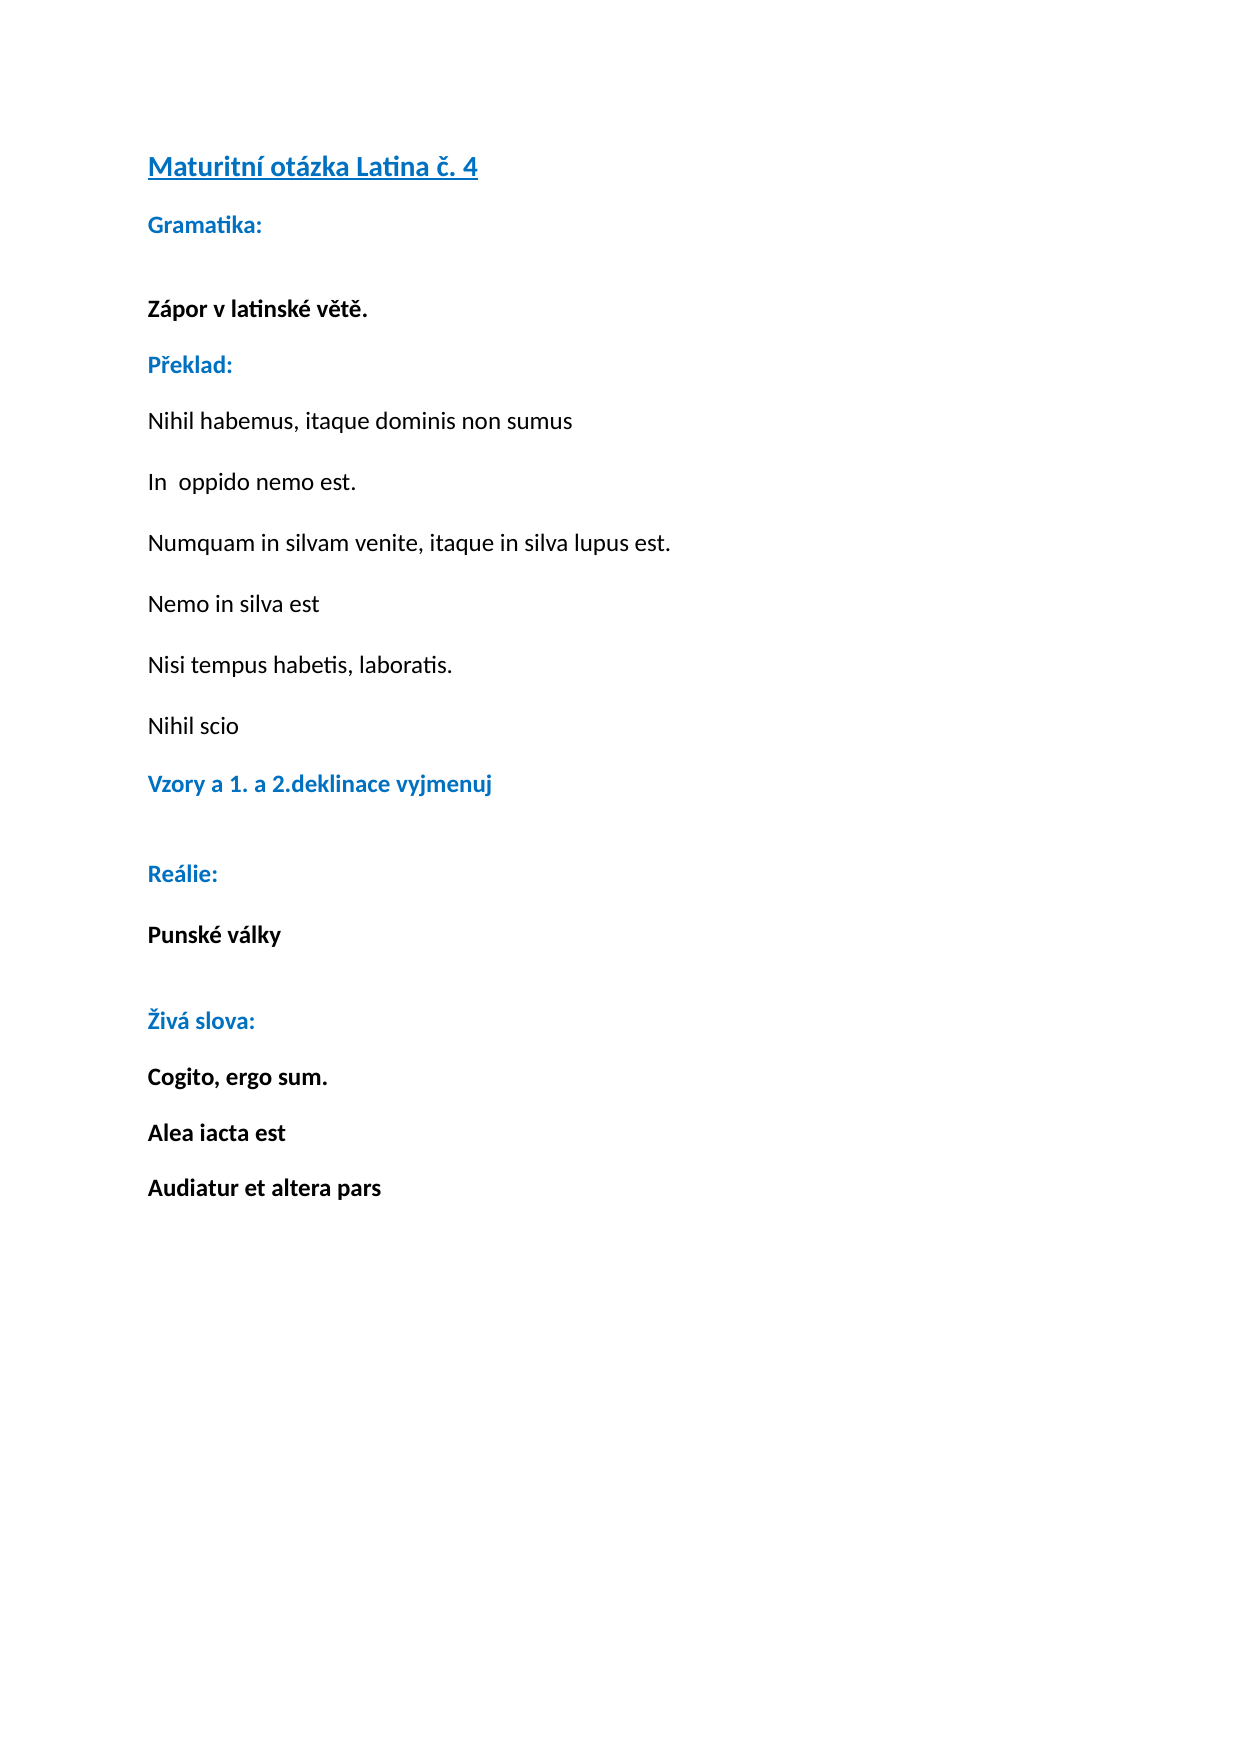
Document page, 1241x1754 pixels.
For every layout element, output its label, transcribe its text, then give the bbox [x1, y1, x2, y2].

text Nihil scio [148, 710, 1093, 741]
text Zápor v latinské větě. [148, 293, 1093, 324]
text Audiatur et altera pars [148, 1173, 1093, 1203]
text Živá slova: [148, 1005, 1093, 1036]
text Cogito, ergo sum. [148, 1061, 1093, 1091]
text Nisi tempus habetis, laboratis. [148, 649, 1093, 679]
text Numquam in silvam venite, itaque in silva lupus est. [148, 527, 1093, 557]
text Nihil habemus, itaque dominis non sumus [148, 405, 1093, 435]
text Nemo in silva est [148, 588, 1093, 618]
text Punské války [148, 919, 1093, 949]
text Maturitní otázka Latina č. 4 [148, 148, 1093, 183]
text Překlad: [148, 349, 1093, 379]
text Reálie: [148, 858, 1093, 888]
text In oppido nemo est. [148, 466, 1093, 496]
text Gramatika: [148, 209, 1093, 240]
text Vzory a 1. a 2.deklinace vyjmenuj [148, 769, 1093, 799]
text Alea iacta est [148, 1117, 1093, 1147]
